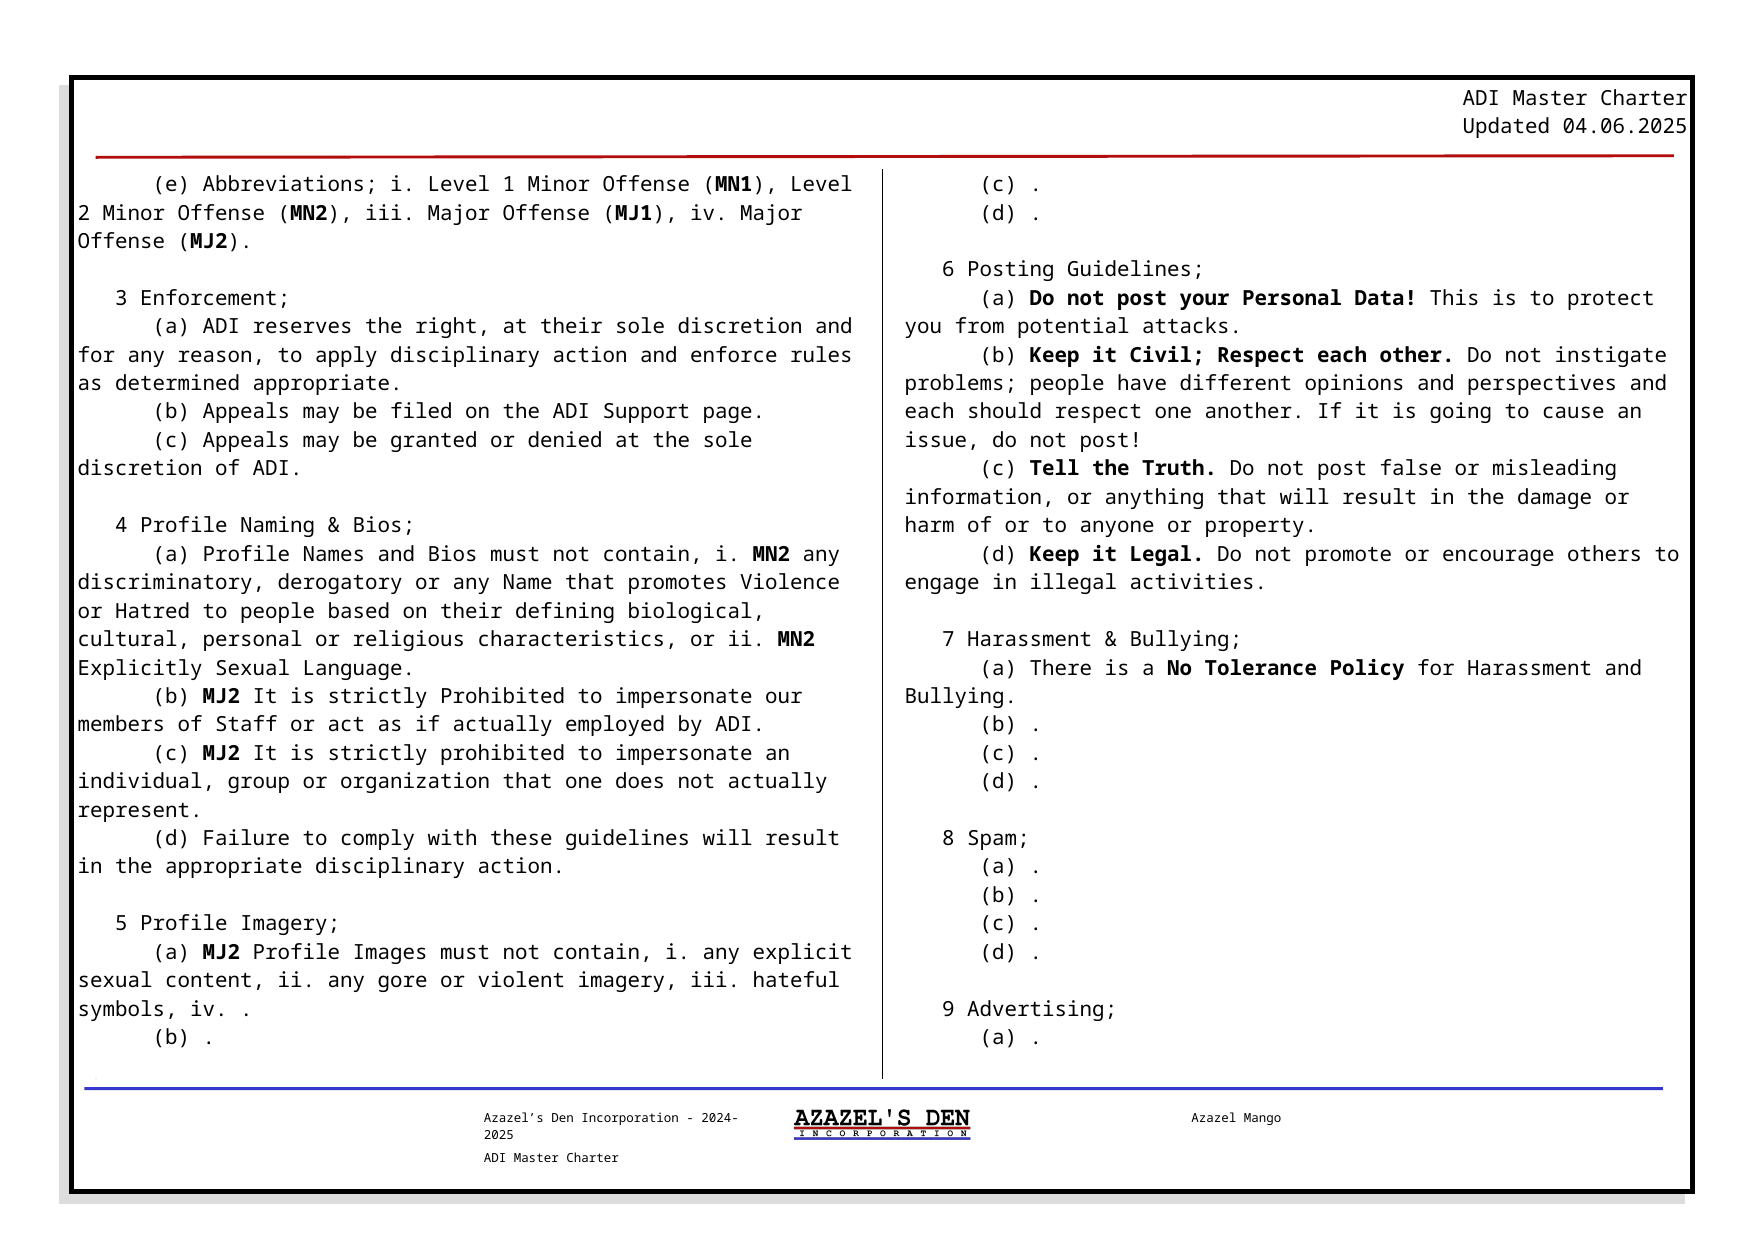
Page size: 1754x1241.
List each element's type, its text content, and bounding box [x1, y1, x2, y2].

text (b) Keep it Civil; Respect each other. Do not instigate problems; people have different opinions and perspectives and each should respect one another. If it is going to cause an issue, do not post! [904, 340, 1687, 453]
text 6 Posting Guidelines; [904, 254, 1687, 283]
text (c) Appeals may be granted or denied at the sole discretion of ADI. [77, 425, 860, 482]
text 5 Profile Imagery; [77, 908, 860, 937]
text (e) Abbreviations; i. Level 1 Minor Offense (MN1), Level 2 Minor Offense (MN2), iii. Major Offense (MJ1), iv. Major Offense (MJ2). [77, 169, 860, 254]
text 8 Spam; [904, 823, 1687, 852]
text (a) . [904, 1022, 1687, 1051]
text (b) . [904, 709, 1687, 738]
text 9 Advertising; [904, 994, 1687, 1022]
text (d) . [904, 198, 1687, 226]
text (c) Tell the Truth. Do not post false or misleading information, or anything that will result in the damage or harm of or to anyone or property. [904, 453, 1687, 539]
text (d) . [904, 766, 1687, 795]
text (d) Keep it Legal. Do not promote or encourage others to engage in illegal activities. [904, 539, 1687, 596]
text (b) MJ2 It is strictly Prohibited to impersonate our members of Staff or act as if actually employed by ADI. [77, 681, 860, 738]
text (a) MJ2 Profile Images must not contain, i. any explicit sexual content, ii. any gore or violent imagery, iii. hateful symbols, iv. . [77, 937, 860, 1022]
text (a) Do not post your Personal Data! This is to protect you from potential attacks. [904, 283, 1687, 340]
text (a) ADI reserves the right, at their sole discretion and for any reason, to apply disciplinary action and enforce rules as determined appropriate. [77, 311, 860, 397]
text (c) . [904, 738, 1687, 766]
text (c) MJ2 It is strictly prohibited to impersonate an individual, group or organization that one does not actually represent. [77, 738, 860, 823]
picture [793, 1108, 971, 1142]
text (c) . [904, 169, 1687, 198]
text (d) . [904, 937, 1687, 965]
text (b) . [904, 880, 1687, 908]
text 4 Profile Naming & Bios; [77, 510, 860, 539]
text (b) Appeals may be filed on the ADI Support page. [77, 397, 860, 425]
text (a) Profile Names and Bios must not contain, i. MN2 any discriminatory, derogatory or any Name that promotes Violence or Hatred to people based on their defining biological, cultural, personal or religious characteristics, or ii. MN2 Explicitly Sexual Language. [77, 539, 860, 681]
text (a) There is a No Tolerance Policy for Harassment and Bullying. [904, 653, 1687, 709]
text (b) . [77, 1022, 860, 1051]
text 7 Harassment & Bullying; [904, 624, 1687, 653]
text (a) . [904, 852, 1687, 880]
text (c) . [904, 908, 1687, 937]
text (d) Failure to comply with these guidelines will result in the appropriate disciplinary action. [77, 823, 860, 880]
text 3 Enforcement; [77, 283, 860, 311]
